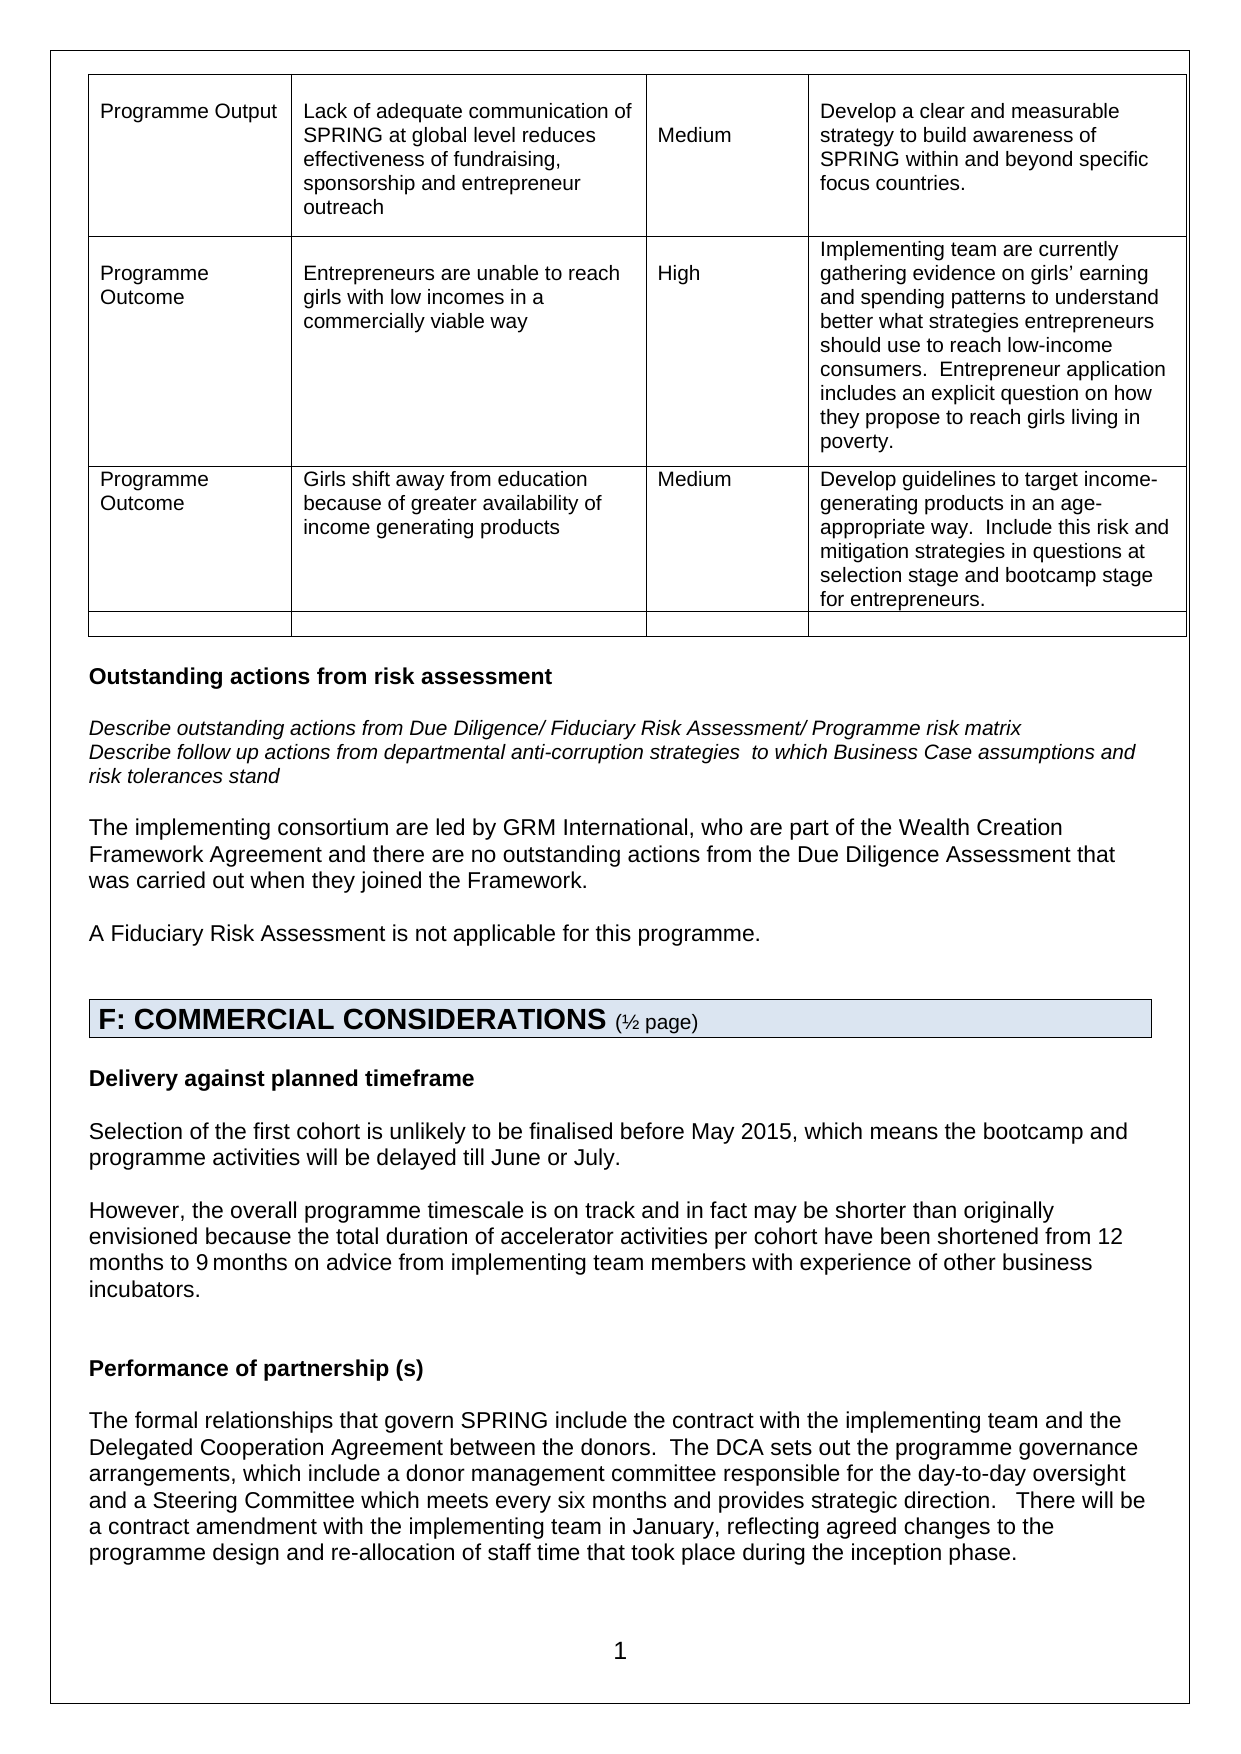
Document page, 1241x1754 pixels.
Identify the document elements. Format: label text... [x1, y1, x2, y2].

table_cell Programme Output [89, 75, 291, 236]
table_cell [292, 612, 646, 636]
table_cell Implementing team are currently gathering evidence on girls’ earning and spending patterns to understand better what strategies entrepreneurs should use to reach low-income consumers. Entrepreneur application includes an explicit question on how they propose to reach girls living in poverty. [809, 237, 1186, 466]
table_cell Programme Outcome [89, 237, 291, 466]
table_cell [647, 612, 808, 636]
table_cell Develop a clear and measurable strategy to build awareness of SPRING within and beyond specific focus countries. [809, 75, 1186, 236]
text The formal relationships that govern SPRING include the contract with the implementing team and the Delegated Cooperation Agreement between the donors. The DCA sets out the programme governance arrangements, which include a donor management committee responsible for the day-to-day oversight and a Steering Committee which meets every six months and provides strategic direction. There will be a contract amendment with the implementing team in January, reflecting agreed changes to the programme design and re-allocation of staff time that took place during the inception phase. [89, 1407, 1152, 1566]
table_cell Lack of adequate communication of SPRING at global level reduces effectiveness of fundraising, sponsorship and entrepreneur outreach [292, 75, 646, 236]
text Delivery against planned timeframe [89, 1065, 1152, 1091]
table_cell Girls shift away from education because of greater availability of income generating products [292, 467, 646, 611]
text The implementing consortium are led by GRM International, who are part of the Wealth Creation Framework Agreement and there are no outstanding actions from the Due Diligence Assessment that was carried out when they joined the Framework. [89, 814, 1152, 893]
text F: COMMERCIAL CONSIDERATIONS (½ page) [90, 1000, 1151, 1037]
table_cell Develop guidelines to target income-generating products in an age-appropriate way. Include this risk and mitigation strategies in questions at selection stage and bootcamp stage for entrepreneurs. [809, 467, 1186, 611]
table_cell High [647, 237, 808, 466]
text However, the overall programme timescale is on track and in fact may be shorter than originally envisioned because the total duration of accelerator activities per cohort have been shortened from 12 months to 9 months on advice from implementing team members with experience of other business incubators. [89, 1197, 1152, 1302]
text Performance of partnership (s) [89, 1355, 1152, 1381]
text Outstanding actions from risk assessment [89, 663, 1152, 690]
text A Fiduciary Risk Assessment is not applicable for this programme. [89, 920, 1152, 946]
table_cell Medium [647, 75, 808, 236]
text Describe follow up actions from departmental anti-corruption strategies to which Business Case assumptions and risk tolerances stand [89, 740, 1152, 788]
text Selection of the first cohort is unlikely to be finalised before May 2015, which means the bootcamp and programme activities will be delayed till June or July. [89, 1118, 1152, 1170]
table_cell Entrepreneurs are unable to reach girls with low incomes in a commercially viable way [292, 237, 646, 466]
table_cell Medium [647, 467, 808, 611]
table_cell Programme Outcome [89, 467, 291, 611]
text Describe outstanding actions from Due Diligence/ Fiduciary Risk Assessment/ Programme risk matrix [89, 716, 1152, 740]
table_cell [89, 612, 291, 636]
table_cell [809, 612, 1186, 636]
